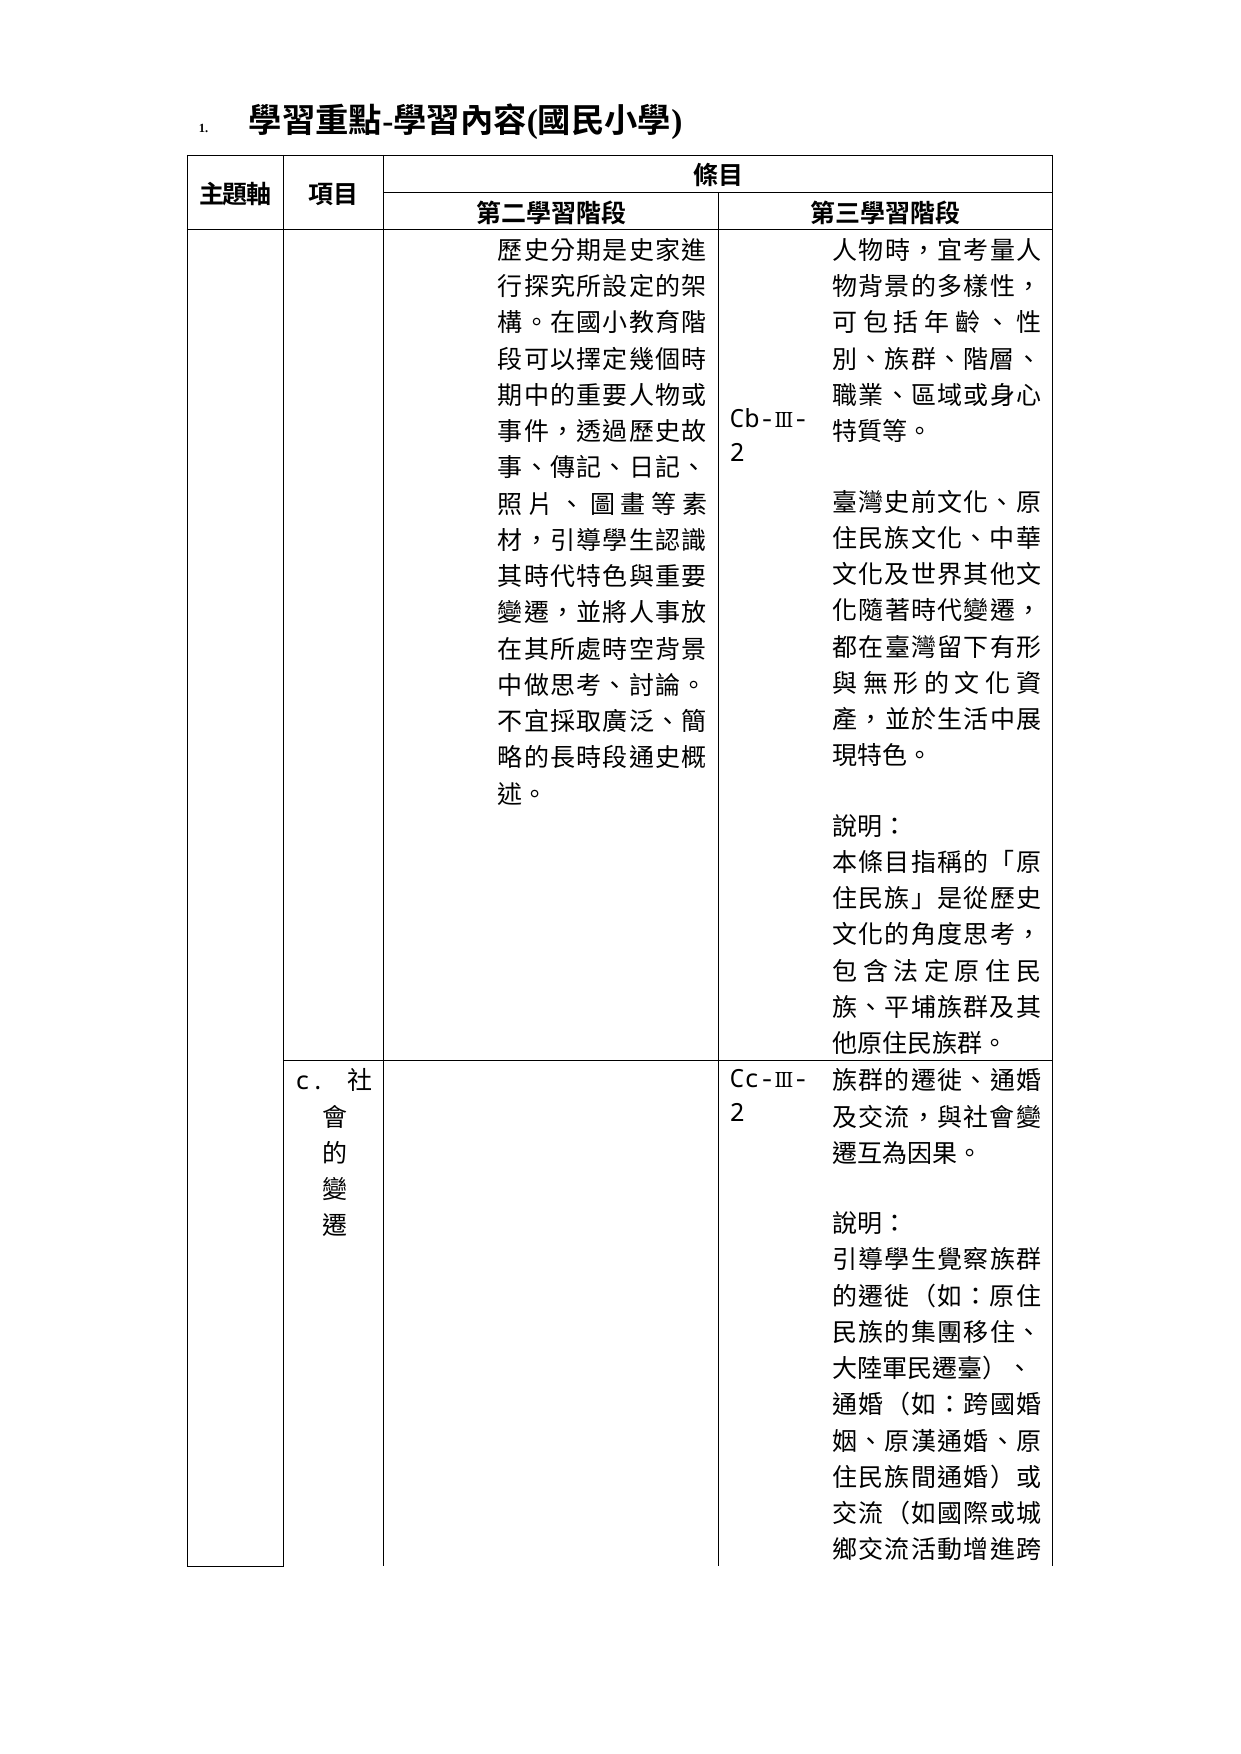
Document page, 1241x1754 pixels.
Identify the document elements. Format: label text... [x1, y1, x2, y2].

table_header 學習重點-學習內容(國民小學) [188, 82, 1053, 155]
table_cell 條目 [384, 156, 1052, 192]
table_cell 第二學習階段 [384, 193, 718, 229]
table_cell 主題軸 [188, 156, 283, 229]
table_cell c.社會的變遷 [284, 1061, 383, 1566]
table_cell [284, 230, 383, 1060]
table_cell [486, 1061, 718, 1566]
table_cell 歷史分期是史家進行探究所設定的架構。在國小教育階段可以擇定幾個時期中的重要人物或事件，透過歷史故事、傳記、日記、照片、圖畫等素材，引導學生認識其時代特色與重要變遷，並將人事放在其所處時空背景中做思考、討論。不宜採取廣泛、簡略的長時段通史概述。 [486, 230, 718, 1060]
table_cell 族群的遷徙、通婚及交流，與社會變遷互為因果。 說明： 引導學生覺察族群的遷徙（如：原住民族的集團移住、大陸軍民遷臺）、 通婚（如：跨國婚姻、原漢通婚、原住民族間通婚）或交流（如國際或城鄉交流活動增進跨 [821, 1061, 1052, 1566]
table_cell [384, 230, 486, 1060]
table_cell Cb-Ⅲ-2 [719, 230, 821, 1060]
table_cell [384, 1061, 486, 1566]
table_cell Cc-Ⅲ-2 [719, 1061, 821, 1566]
table_cell 人物時，宜考量人物背景的多樣性，可包括年齡、性別、族群、階層、職業、區域或身心特質等。 臺灣史前文化、原住民族文化、中華文化及世界其他文化隨著時代變遷，都在臺灣留下有形與無形的文化資產，並於生活中展現特色。 說明： 本條目指稱的「原住民族」是從歷史文化的角度思考，包含法定原住民族、平埔族群及其他原住民族群。 [821, 230, 1052, 1060]
table_cell 項目 [284, 156, 383, 229]
table_cell 第三學習階段 [719, 193, 1052, 229]
table_cell [188, 230, 283, 1566]
